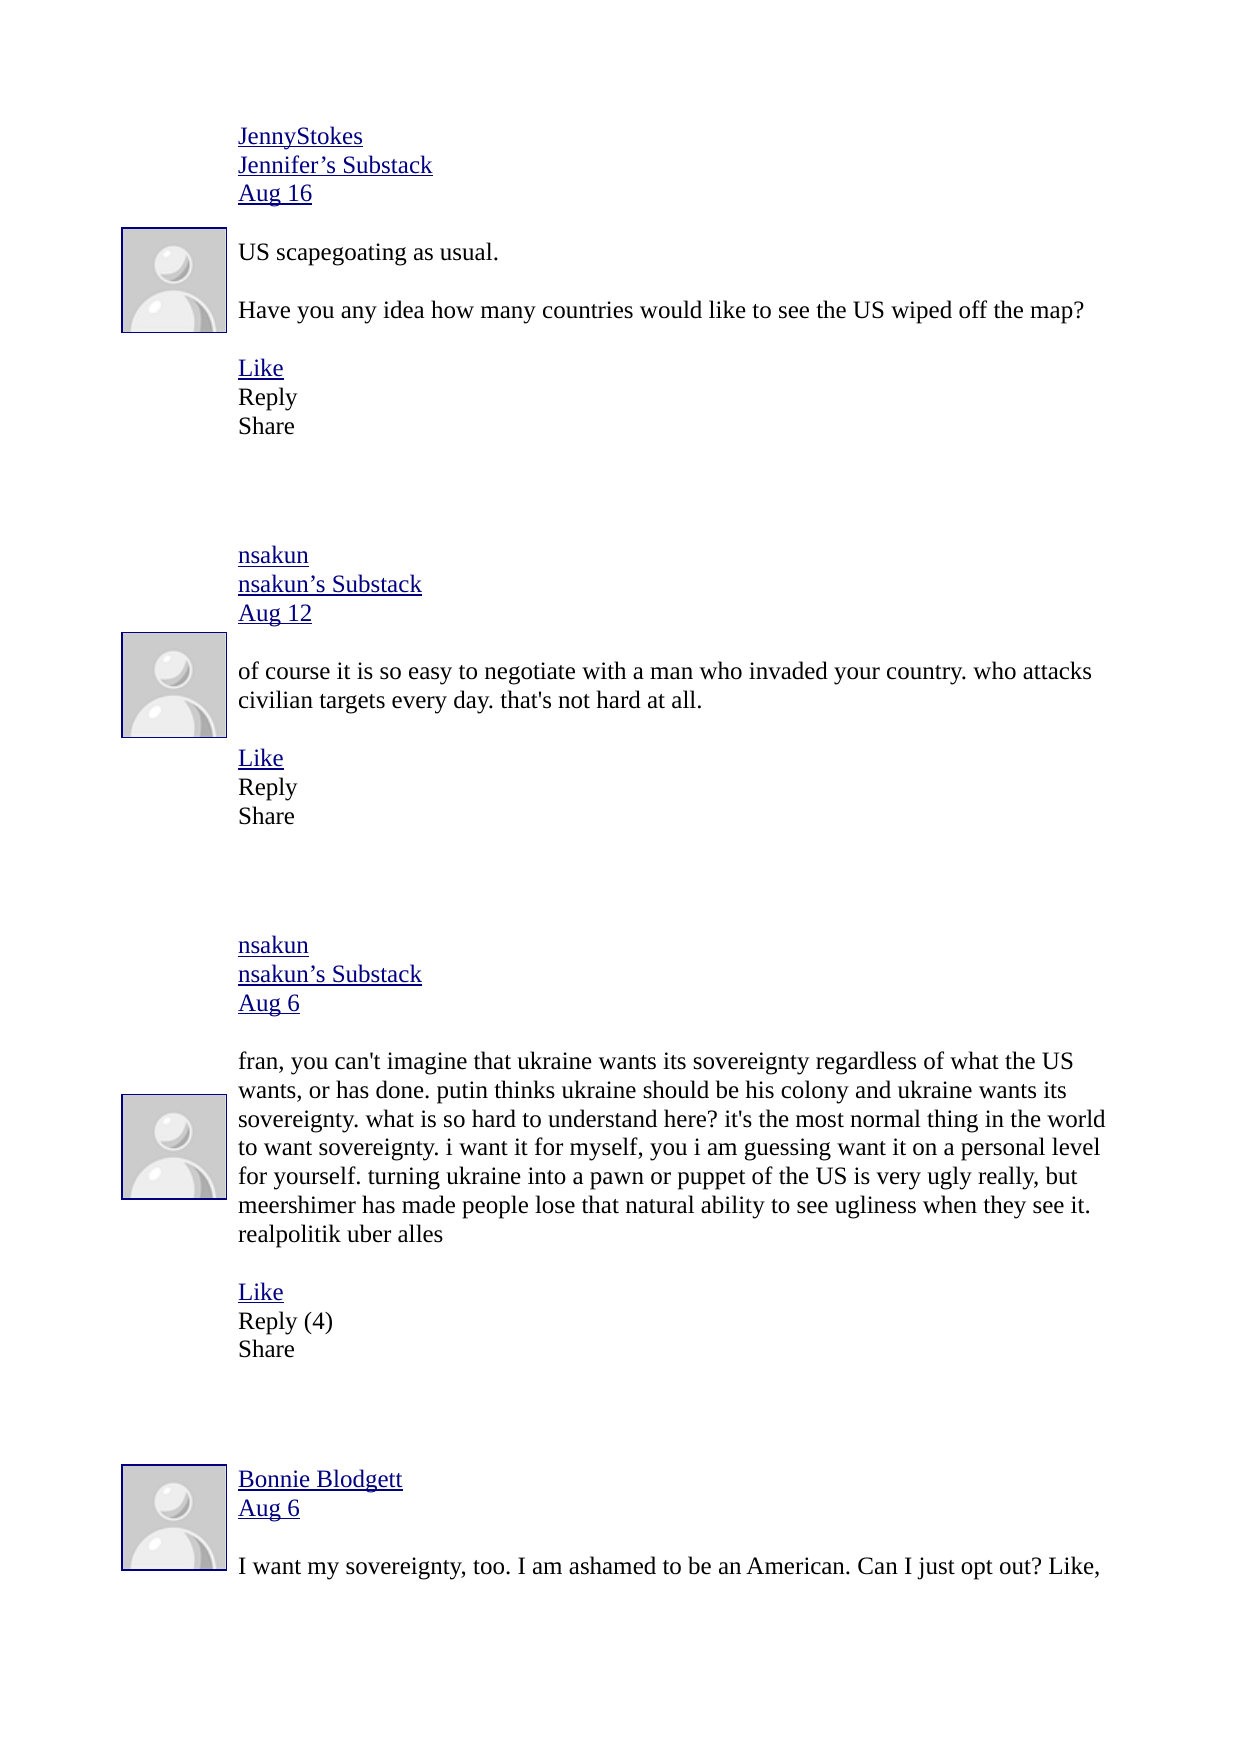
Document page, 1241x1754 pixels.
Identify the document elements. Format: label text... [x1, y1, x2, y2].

picture [123, 1466, 226, 1569]
table_header [118, 1461, 235, 1583]
table_header Bonnie Blodgett Aug 6 I want my sovereignty, too. I am ashamed to be an American. Can I just opt out? Like, [235, 1461, 1122, 1583]
picture [123, 633, 226, 737]
table_header nsakun nsakun’s Substack Aug 6 fran, you can't imagine that ukraine wants its sovereignty regardless of what the US wants, or has done. putin thinks ukraine should be his colony and ukraine wants its sovereignty. what is so hard to understand here? it's the most normal thing in the world to want sovereignty. i want it for myself, you i am guessing want it on a personal level for yourself. turning ukraine into a pawn or puppet of the US is very ugly really, but meershimer has made people lose that natural ability to see ugliness when they see it. realpolitik uber alles Like Reply (4) Share [235, 928, 1122, 1366]
table_header [118, 538, 235, 832]
table_header nsakun nsakun’s Substack Aug 12 of course it is so easy to negotiate with a man who invaded your country. who attacks civilian targets every day. that's not hard at all. Like Reply Share [235, 538, 1122, 832]
table_header JennyStokes Jennifer’s Substack Aug 16 US scapegoating as usual. Have you any idea how many countries would like to see the US wiped off the map? Like Reply Share [235, 118, 1094, 442]
picture [123, 1095, 226, 1198]
picture [123, 229, 226, 332]
table_header [118, 118, 235, 442]
table_header [118, 928, 235, 1366]
